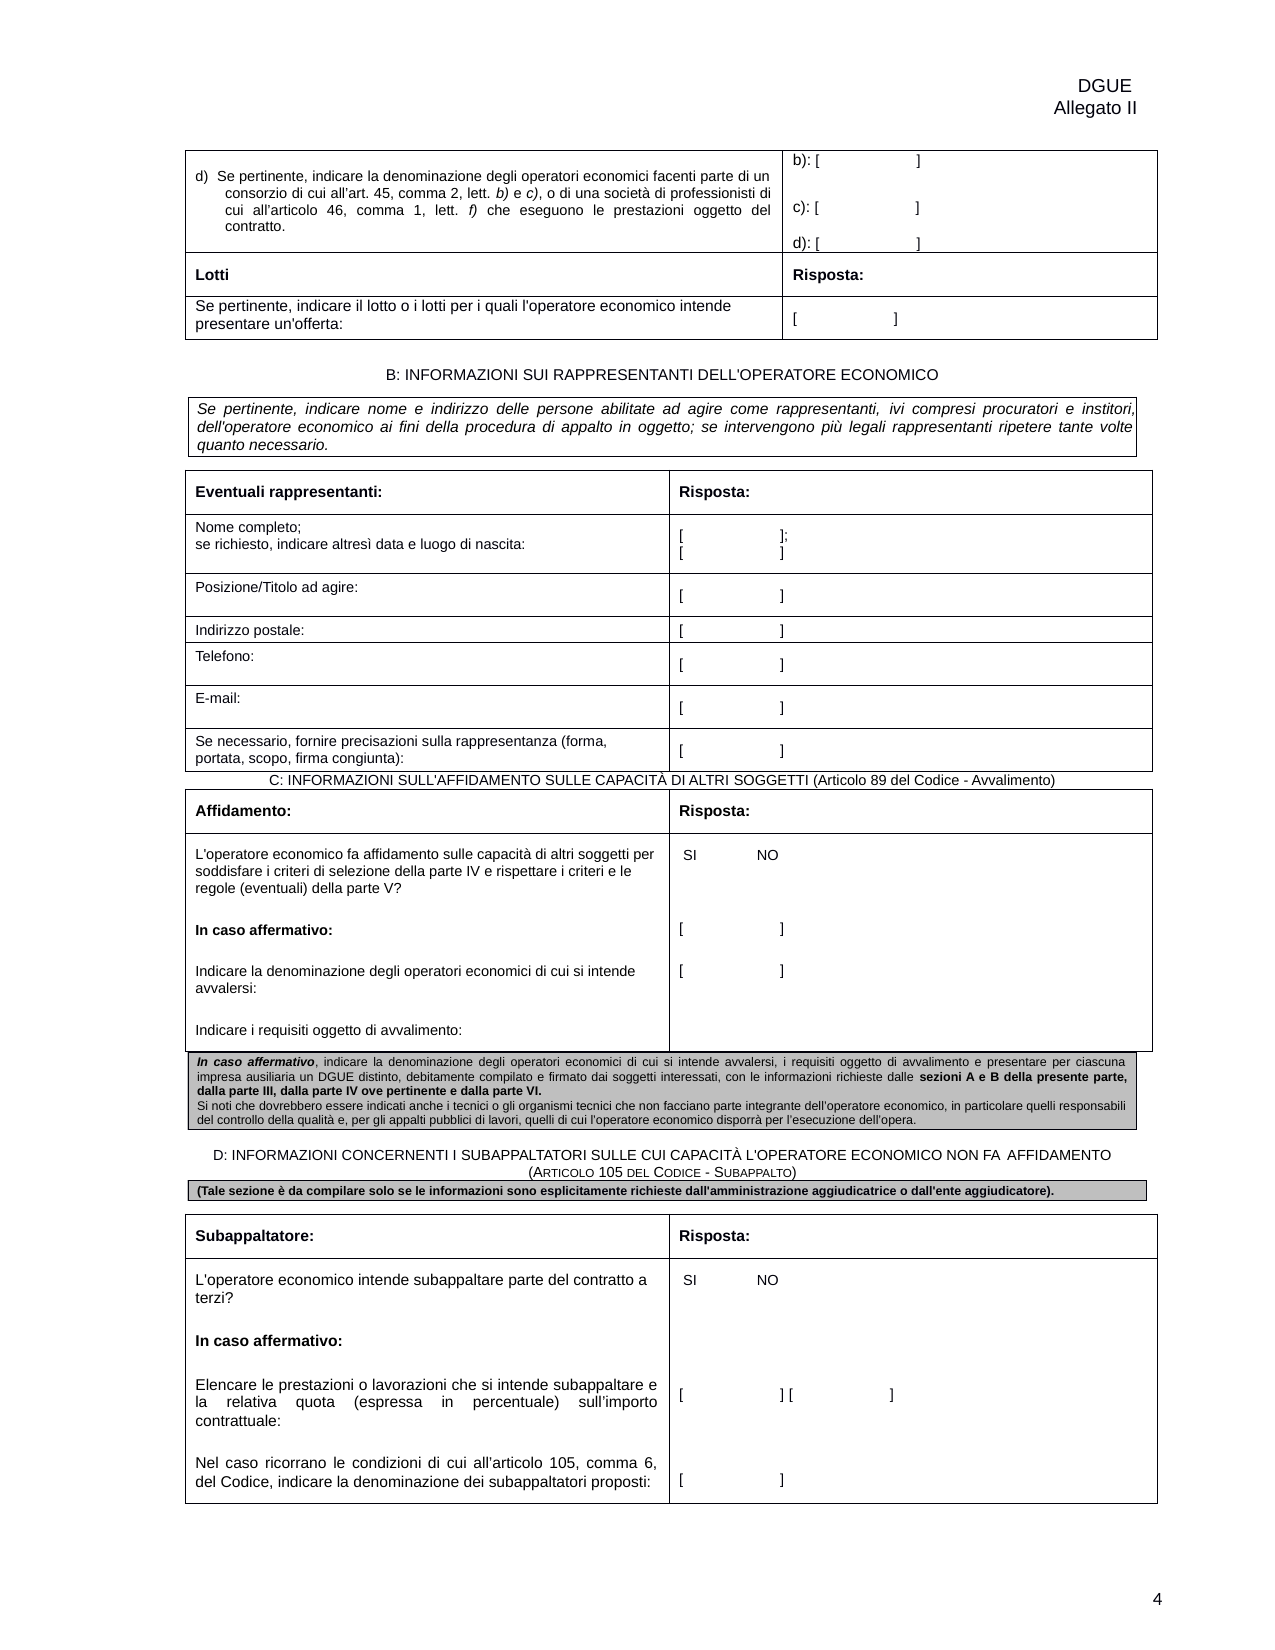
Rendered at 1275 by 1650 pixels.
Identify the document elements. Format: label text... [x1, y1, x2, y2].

table_cell L'operatore economico intende subappaltare parte del contratto a terzi? In caso affermativo: Elencare le prestazioni o lavorazioni che si intende subappaltare e la relativa quota (espressa in percentuale) sull’importo contrattuale: Nel caso ricorrano le condizioni di cui all’articolo 105, comma 6, del Codice, indicare la denominazione dei subappaltatori proposti: [186, 1259, 669, 1503]
table_cell Telefono: [186, 643, 669, 685]
title B: Informazioni sui rappresentanti dell'operatore economico [187, 366, 1137, 384]
text In caso affermativo, indicare la denominazione degli operatori economici di cui si intende avvalersi, i requisiti oggetto di avvalimento e presentare per ciascuna impresa ausiliaria un DGUE distinto, debitamente compilato e firmato dai soggetti interessati, con le informazioni richieste dalle sezioni A e B della presente parte, dalla parte III, dalla parte IV ove pertinente e dalla parte VI. [189, 1053, 1136, 1095]
table_cell Lotti [186, 253, 782, 296]
table_header Affidamento: [186, 790, 669, 832]
table_cell SI NO [ ] [ ] [ ] [670, 1259, 1157, 1503]
table_cell Posizione/Titolo ad agire: [186, 574, 669, 616]
title (Tale sezione è da compilare solo se le informazioni sono esplicitamente richieste dall'amministrazione aggiudicatrice o dall'ente aggiudicatore). [189, 1181, 1146, 1200]
table_cell [ ] [670, 729, 1152, 771]
title C: Informazioni sull'affidamento SULLE Capacità di altri soggetti (Articolo 89 del Codice - Avvalimento) [187, 772, 1137, 788]
table_cell [ ] [670, 574, 1152, 616]
table_header Risposta: [670, 790, 1152, 832]
table_cell [ ] [670, 643, 1152, 685]
table_cell Indirizzo postale: [186, 617, 669, 642]
table_cell SI NO [ ] [ ] [670, 834, 1152, 1051]
table_cell E-mail: [186, 686, 669, 728]
table_header Subappaltatore: [186, 1215, 669, 1258]
table_cell [ ] [783, 297, 1157, 339]
table_cell [ ] [670, 686, 1152, 728]
text Si noti che dovrebbero essere indicati anche i tecnici o gli organismi tecnici che non facciano parte integrante dell’operatore economico, in particolare quelli responsabili del controllo della qualità e, per gli appalti pubblici di lavori, quelli di cui l’operatore economico disporrà per l’esecuzione dell’opera. [189, 1095, 1136, 1129]
table_cell Se necessario, fornire precisazioni sulla rappresentanza (forma, portata, scopo, firma congiunta): [186, 729, 669, 771]
table_cell Nome completo; se richiesto, indicare altresì data e luogo di nascita: [186, 515, 669, 573]
table_cell L'operatore economico fa affidamento sulle capacità di altri soggetti per soddisfare i criteri di selezione della parte IV e rispettare i criteri e le regole (eventuali) della parte V? In caso affermativo: Indicare la denominazione degli operatori economici di cui si intende avvalersi: Indicare i requisiti oggetto di avvalimento: [186, 834, 669, 1051]
table_cell [ ]; [ ] [670, 515, 1152, 573]
table_cell Se pertinente, indicare il lotto o i lotti per i quali l'operatore economico intende presentare un'offerta: [186, 297, 782, 339]
title D: Informazioni concernenti i subappaltatori sulle cui capacità l'operatore economico non fa affidamento (Articolo 105 del Codice - Subappalto) [187, 1147, 1137, 1180]
table_cell [ ] [670, 617, 1152, 642]
table_cell d) Se pertinente, indicare la denominazione degli operatori economici facenti parte di un consorzio di cui all’art. 45, comma 2, lett. b) e c), o di una società di professionisti di cui all’articolo 46, comma 1, lett. f) che eseguono le prestazioni oggetto del contratto. [186, 151, 782, 252]
table_header Eventuali rappresentanti: [186, 471, 669, 513]
table_header Risposta: [670, 1215, 1157, 1258]
text Se pertinente, indicare nome e indirizzo delle persone abilitate ad agire come rappresentanti, ivi compresi procuratori e institori, dell'operatore economico ai fini della procedura di appalto in oggetto; se intervengono più legali rappresentanti ripetere tante volte quanto necessario. [189, 398, 1136, 456]
table_cell Risposta: [783, 253, 1157, 296]
table_cell b): [ ] c): [ ] d): [ ] [783, 151, 1157, 252]
table_header Risposta: [670, 471, 1152, 513]
